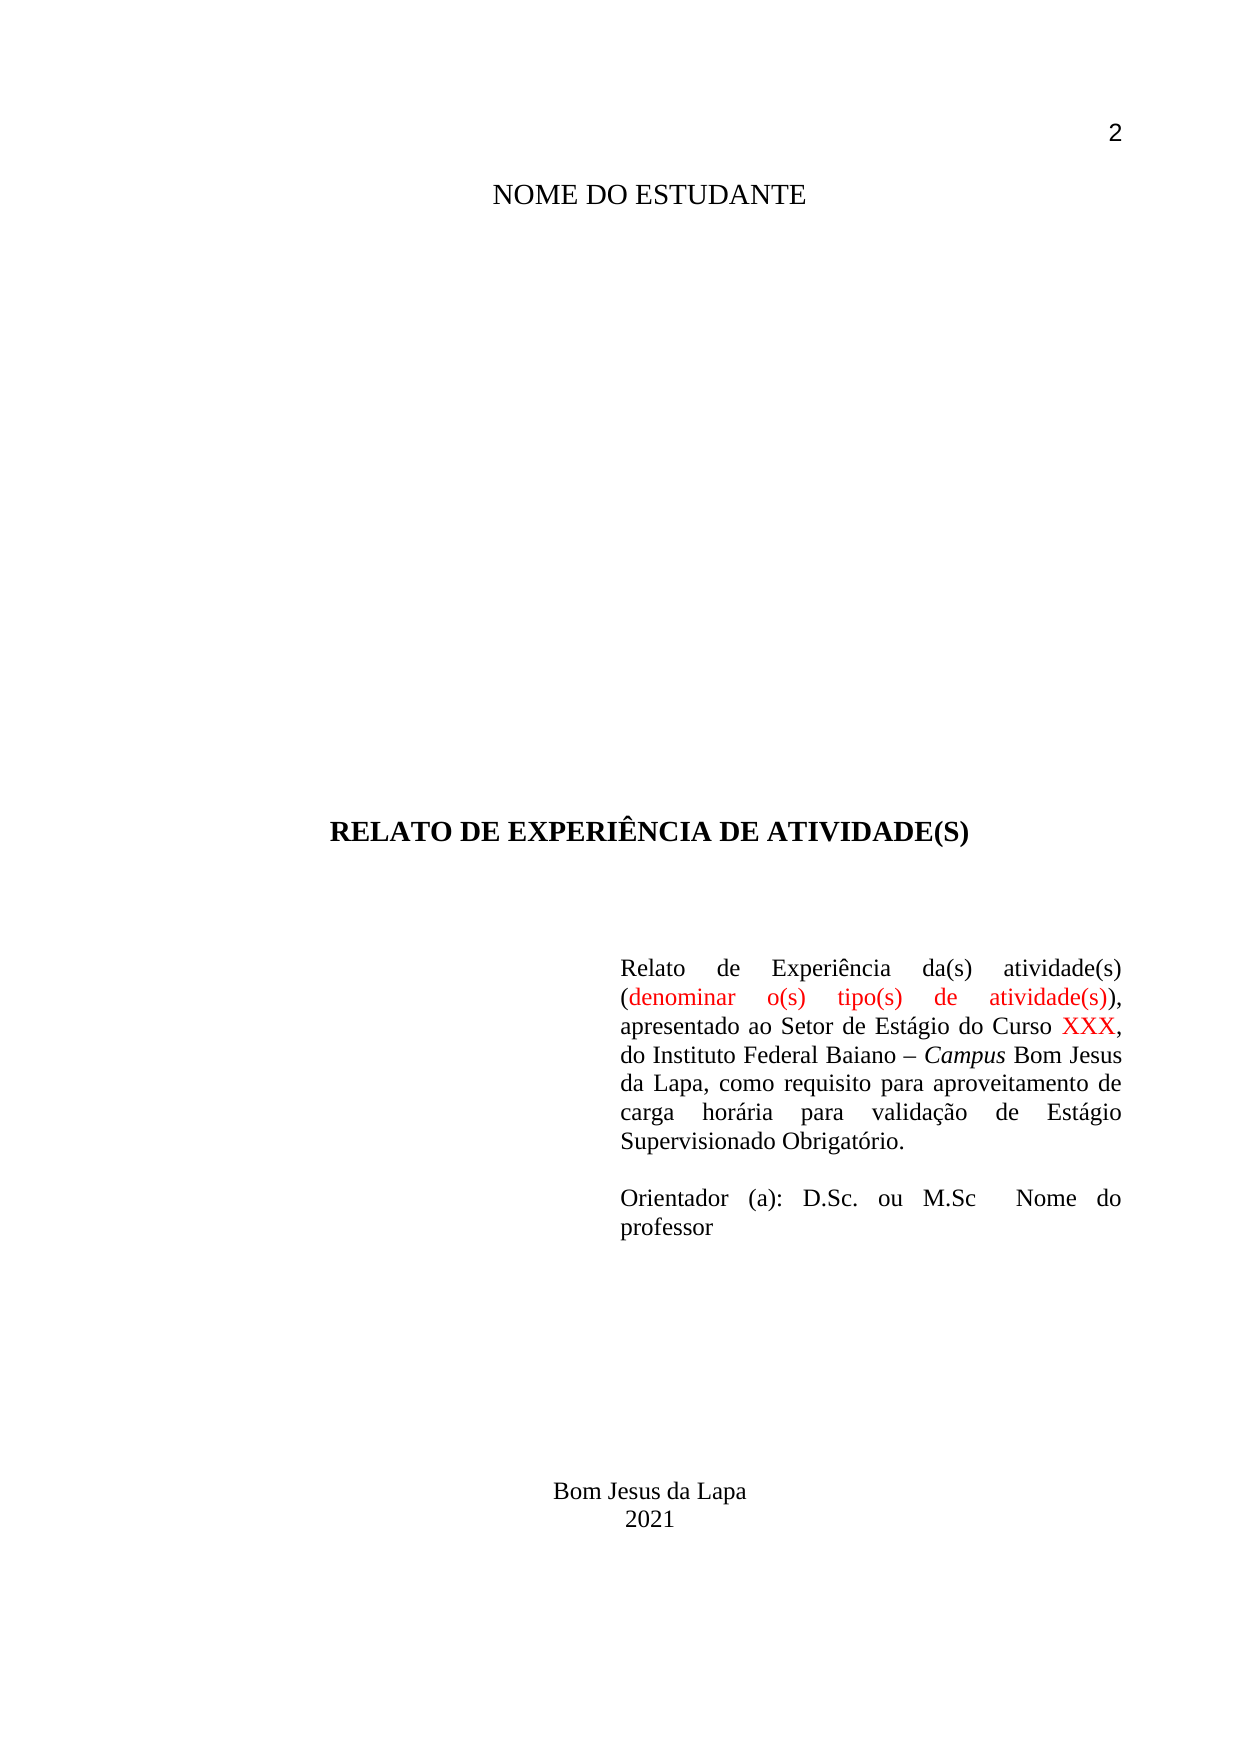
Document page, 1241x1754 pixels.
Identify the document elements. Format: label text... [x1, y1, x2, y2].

text Relato de Experiência da(s) atividade(s) (denominar o(s) tipo(s) de atividade(s)), apresentado ao Setor de Estágio do Curso XXX, do Instituto Federal Baiano – Campus Bom Jesus da Lapa, como requisito para aproveitamento de carga horária para validação de Estágio Supervisionado Obrigatório. [620, 953, 1122, 1155]
text Bom Jesus da Lapa [177, 1476, 1122, 1504]
text NOME DO ESTUDANTE [177, 177, 1122, 211]
text RELATO DE EXPERIÊNCIA DE ATIVIDADE(S) [177, 814, 1122, 848]
text Orientador (a): D.Sc. ou M.Sc Nome do professor [620, 1183, 1122, 1241]
text 2021 [177, 1504, 1122, 1533]
